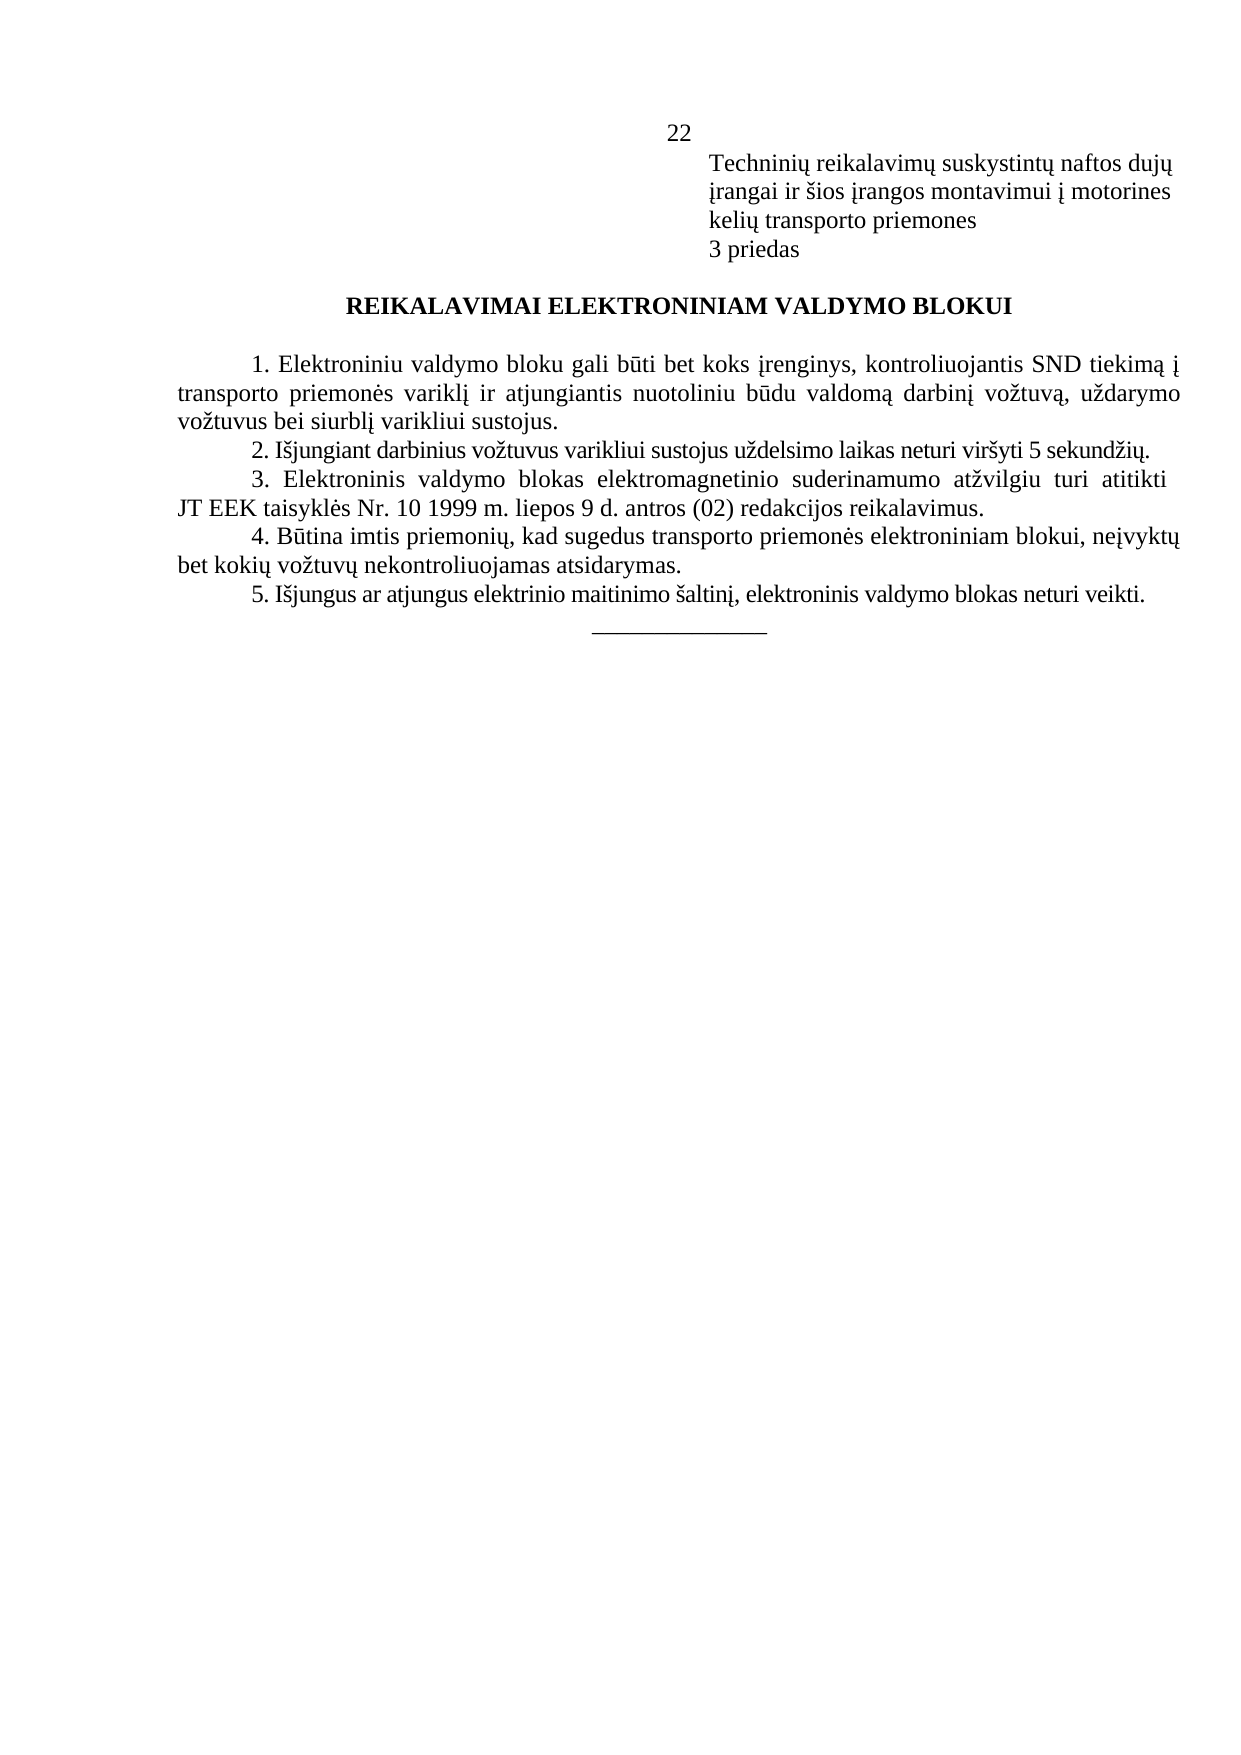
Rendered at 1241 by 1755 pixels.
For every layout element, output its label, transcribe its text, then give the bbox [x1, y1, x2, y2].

text įrangai ir šios įrangos montavimui į motorines [177, 176, 1181, 205]
text kelių transporto priemones [177, 205, 1181, 234]
text 3. Elektroninis valdymo blokas elektromagnetinio suderinamumo atžvilgiu turi atitikti JT EEK taisyklės Nr. 10 1999 m. liepos 9 d. antros (02) redakcijos reikalavimus. [177, 464, 1181, 521]
text Techninių reikalavimų suskystintų naftos dujų [709, 148, 1181, 176]
text 3 priedas [177, 234, 1181, 263]
text ______________ [177, 608, 1181, 636]
text 5. Išjungus ar atjungus elektrinio maitinimo šaltinį, elektroninis valdymo blokas neturi veikti. [177, 579, 1181, 608]
text REIKALAVIMAI ELEKTRONINIAM VALDYMO BLOKUI [177, 291, 1181, 320]
text 1. Elektroniniu valdymo bloku gali būti bet koks įrenginys, kontroliuojantis SND tiekimą į transporto priemonės variklį ir atjungiantis nuotoliniu būdu valdomą darbinį vožtuvą, uždarymo vožtuvus bei siurblį varikliui sustojus. [177, 349, 1181, 435]
text 4. Būtina imtis priemonių, kad sugedus transporto priemonės elektroniniam blokui, neįvyktų bet kokių vožtuvų nekontroliuojamas atsidarymas. [177, 521, 1181, 579]
text 2. Išjungiant darbinius vožtuvus varikliui sustojus uždelsimo laikas neturi viršyti 5 sekundžių. [177, 435, 1181, 464]
